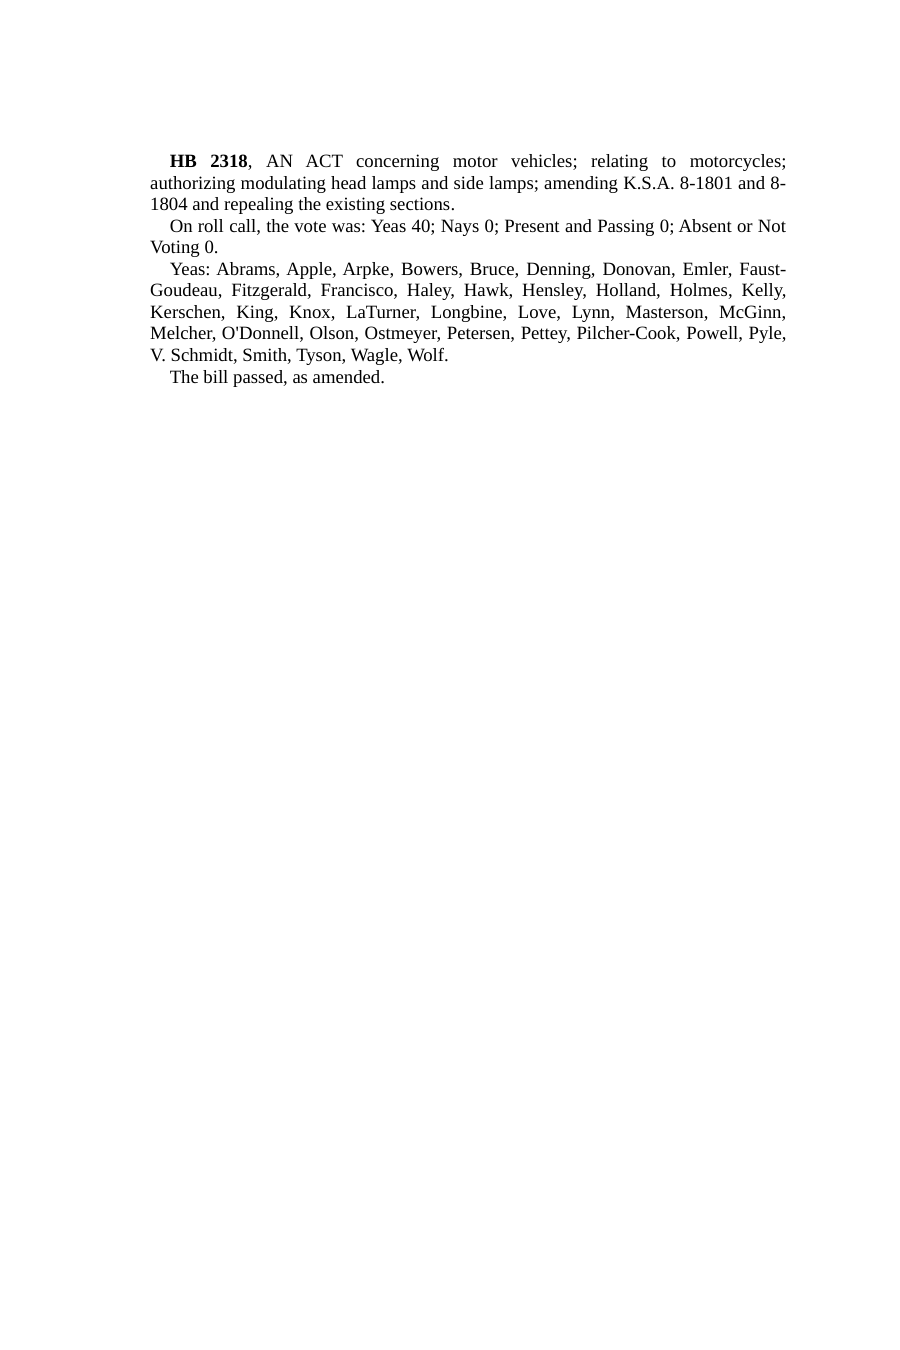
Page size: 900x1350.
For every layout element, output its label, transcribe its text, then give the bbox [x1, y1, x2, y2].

text The bill passed, as amended. [150, 366, 787, 387]
text Yeas: Abrams, Apple, Arpke, Bowers, Bruce, Denning, Donovan, Emler, Faust-Goudeau, Fitzgerald, Francisco, Haley, Hawk, Hensley, Holland, Holmes, Kelly, Kerschen, King, Knox, LaTurner, Longbine, Love, Lynn, Masterson, McGinn, Melcher, O'Donnell, Olson, Ostmeyer, Petersen, Pettey, Pilcher-Cook, Powell, Pyle, V. Schmidt, Smith, Tyson, Wagle, Wolf. [150, 258, 787, 366]
text HB 2318, AN ACT concerning motor vehicles; relating to motorcycles; authorizing modulating head lamps and side lamps; amending K.S.A. 8-1801 and 8-1804 and repealing the existing sections. [150, 150, 787, 215]
text On roll call, the vote was: Yeas 40; Nays 0; Present and Passing 0; Absent or Not Voting 0. [150, 215, 787, 258]
